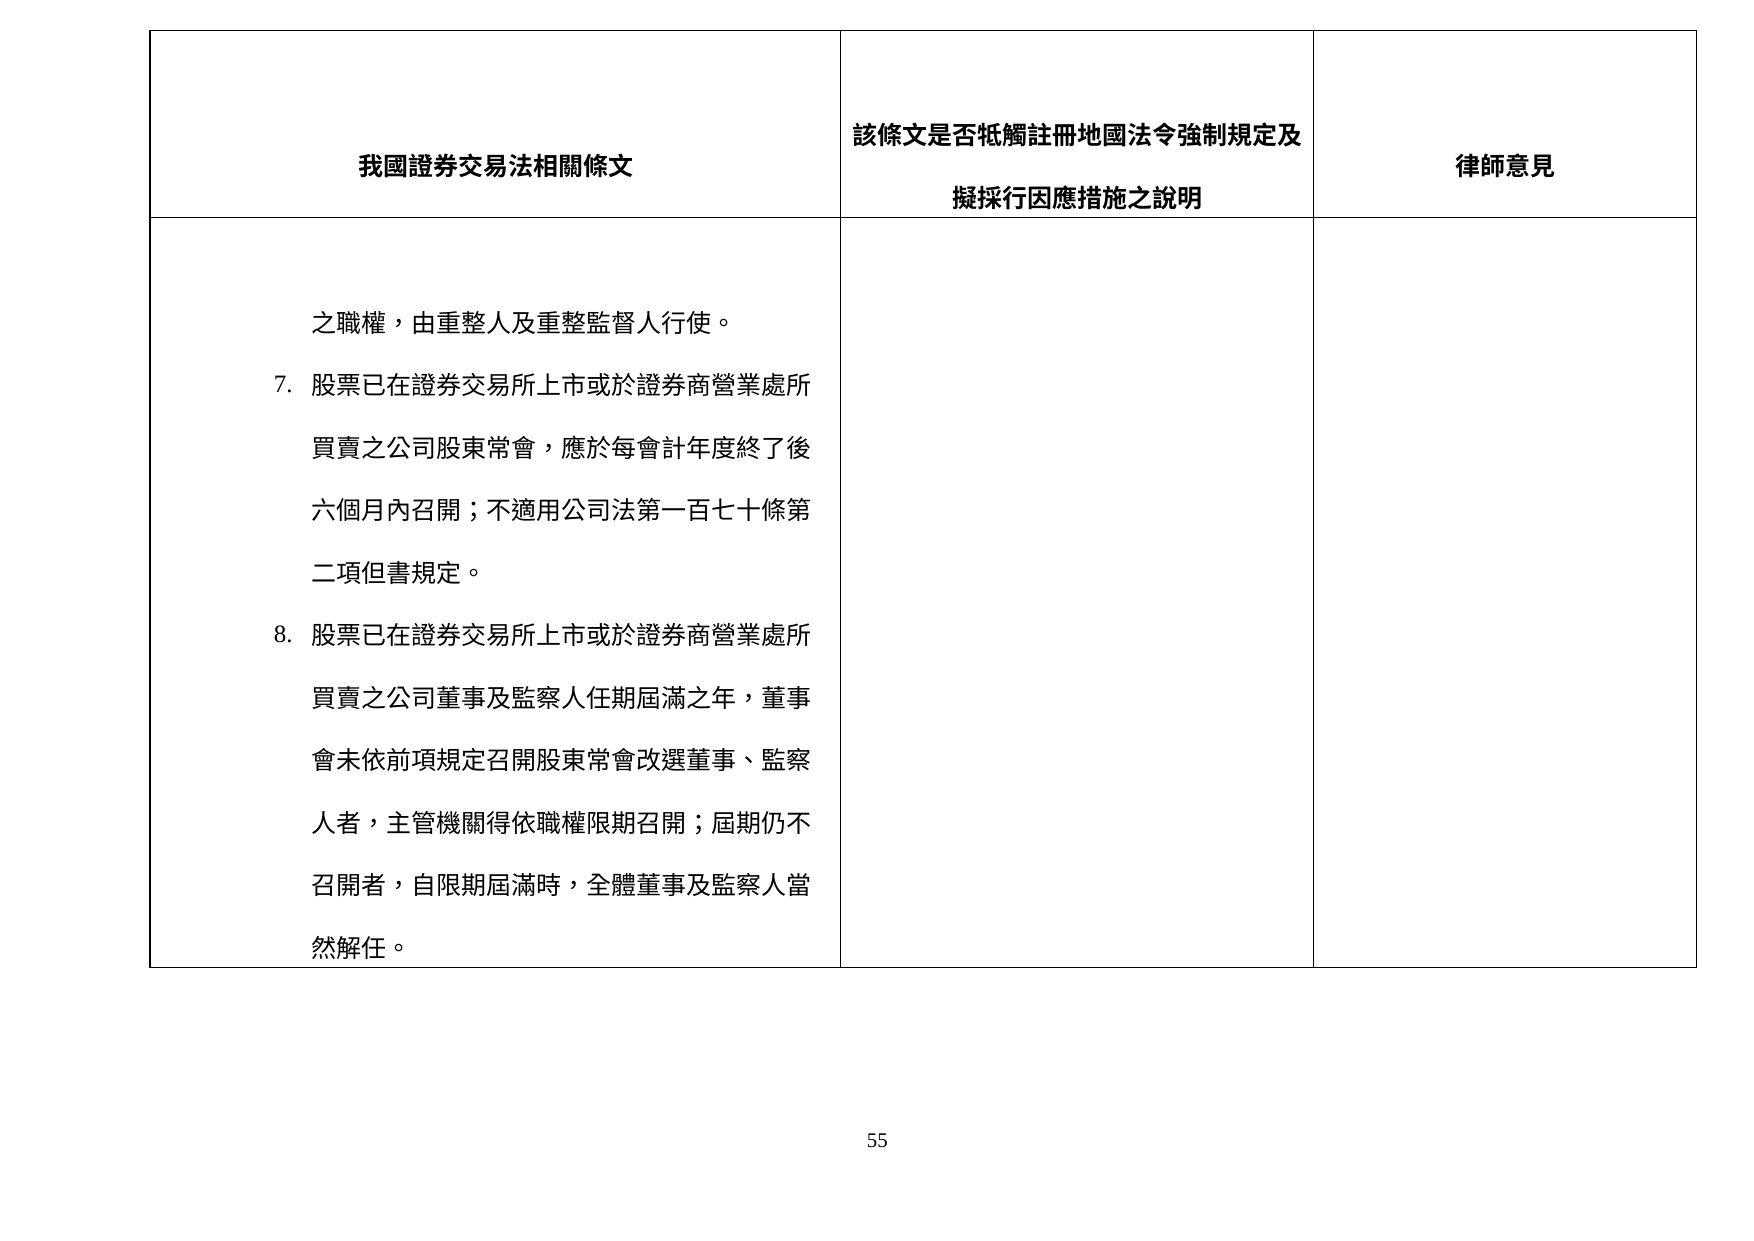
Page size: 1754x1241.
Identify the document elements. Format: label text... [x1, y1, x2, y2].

table_cell [841, 218, 1313, 967]
table_cell 第36條（財務報告及年報之申報） 已依本法發行有價證券之公司，除情形特殊，經主管機關另予規定者外，應依下列規定公告並向主管機關申報： 於每會計年度終了後三個月內，公告並申報經會計師查核簽證、董事會通過及監察人承認之年度財務報告。 於每會計年度第一季、第二季及第三季終了後四十五日內，公告並申報經會計師核閱及提報董事會之財務報告。 於每月十日以前，公告並申報上月份營運情形。 前項所定情形特殊之適用範圍、公告、申報期限及其他應遵行事項之辦法，由主管機關定之。 第一項之公司有下列情事之一者，應於事實發生之日起二日內公告並向主管機關申報： 股東常會承認之年度財務報告與公告並向主管機關申報之年度財務報告不一致。 發生對股東權益或證券價格有重大影響之事項。 第一項之公司，應編製年報，於股東常會分送股東；其應記載事項、編製原則及其他應遵行事項之準則，由主管機關定之。 第一項至第三項公告、申報事項及前項年報，有價證券已在證券交易所上市買賣者，應以抄本送證券交易所；有價證券已在證券商營業處所買賣者，應以抄本送主管機關指定之機構供公眾閱覽。 公司在重整期間，第一項所定董事會及監察人之職權，由重整人及重整監督人行使。 股票已在證券交易所上市或於證券商營業處所買賣之公司股東常會，應於每會計年度終了後六個月內召開；不適用公司法第一百七十條第二項但書規定。 股票已在證券交易所上市或於證券商營業處所買賣之公司董事及監察人任期屆滿之年，董事會未依前項規定召開股東常會改選董事、監察人者，主管機關得依職權限期召開；屆期仍不召開者，自限期屆滿時，全體董事及監察人當然解任。 [151, 218, 840, 967]
table_header 律師意見 [1314, 31, 1696, 217]
table_header 我國證券交易法相關條文 [151, 31, 840, 217]
table_cell [1314, 218, 1696, 967]
table_header 該條文是否牴觸註冊地國法令強制規定及擬採行因應措施之說明 [841, 31, 1313, 217]
